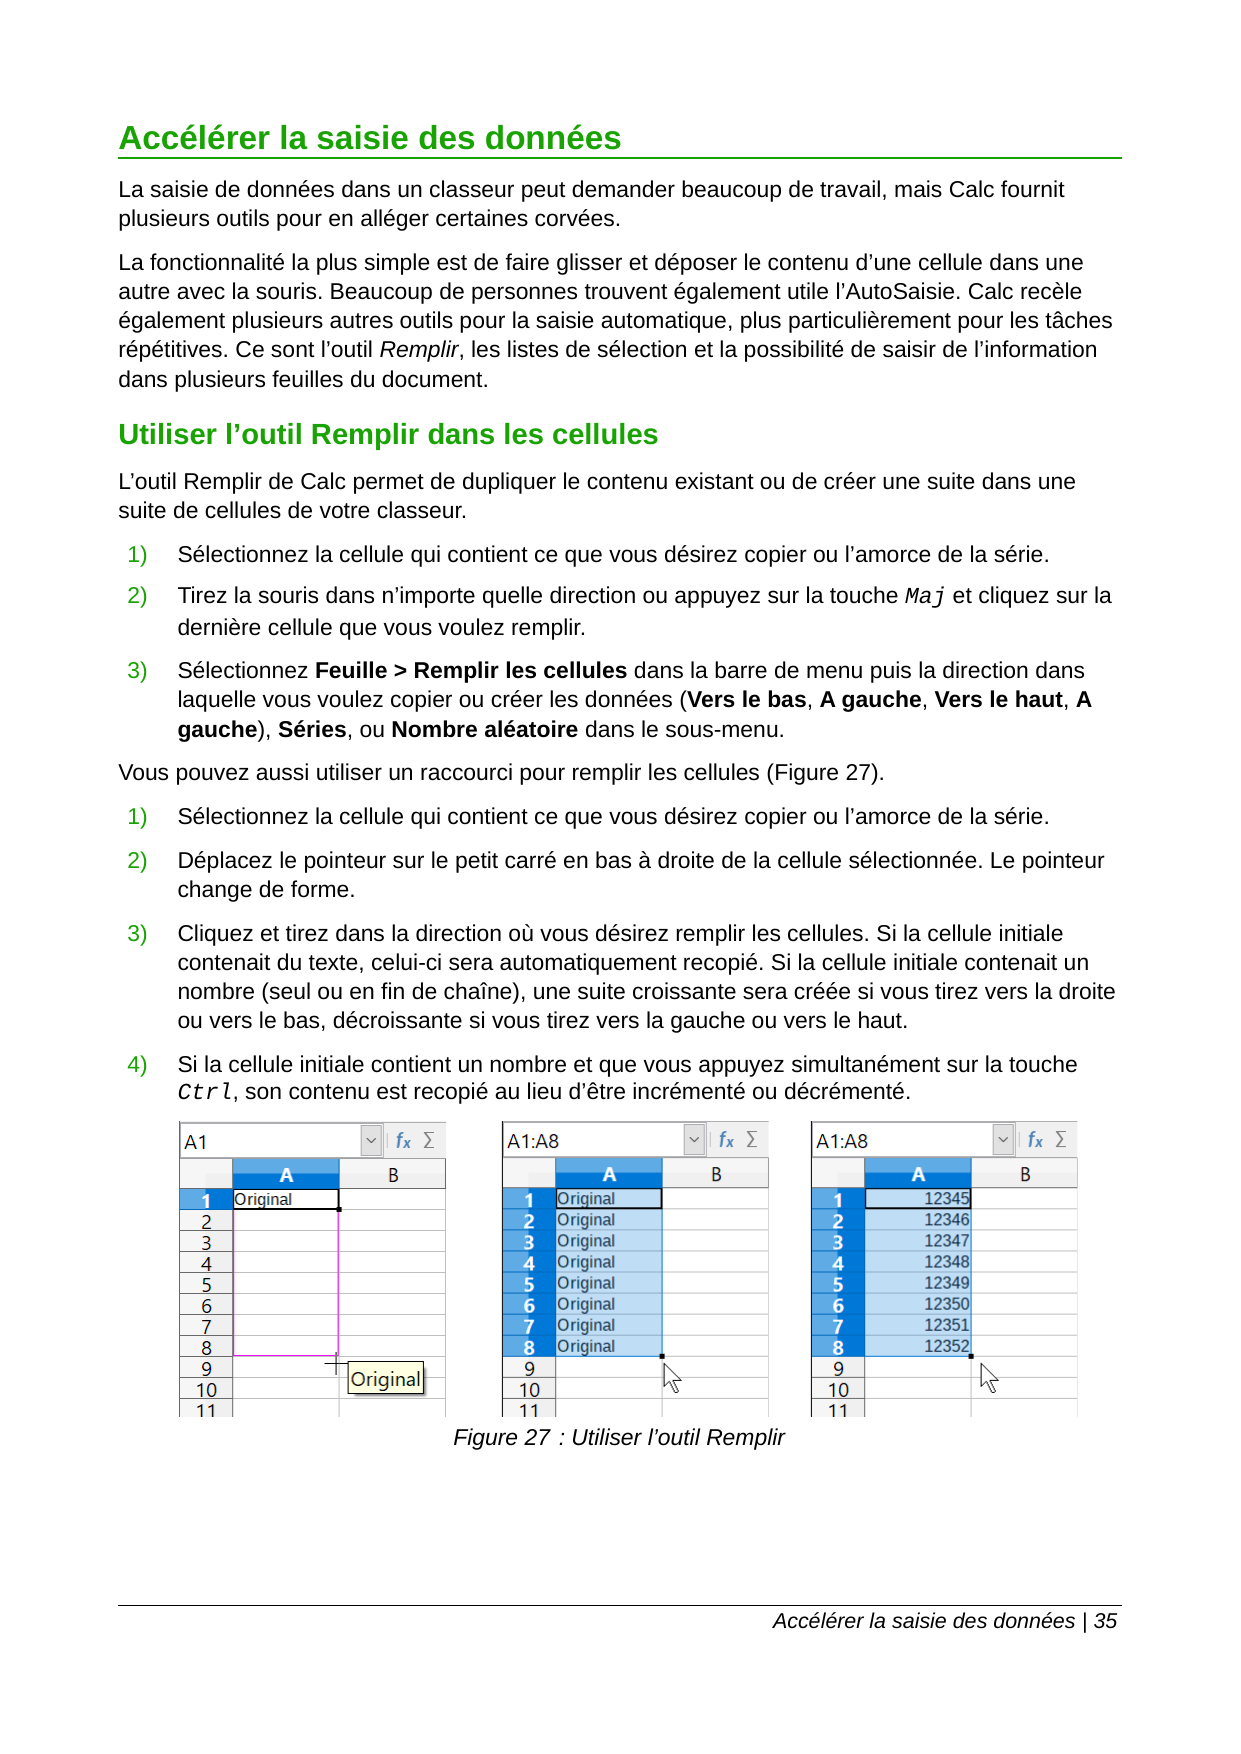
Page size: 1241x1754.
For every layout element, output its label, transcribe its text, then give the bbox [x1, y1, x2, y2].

picture [179, 1121, 447, 1417]
list Cliquez et tirez dans la direction où vous désirez remplir les cellules. Si la cellule initiale contenait du texte, celui-ci sera automatiquement recopié. Si la cellule initiale contenait un nombre (seul ou en fin de chaîne), une suite croissante sera créée si vous tirez vers la droite ou vers le bas, décroissante si vous tirez vers la gauche ou vers le haut. [148, 917, 1122, 1034]
list Sélectionnez la cellule qui contient ce que vous désirez copier ou l’amorce de la série. [148, 800, 1122, 829]
text Vous pouvez aussi utiliser un raccourci pour remplir les cellules (Figure 27). [118, 757, 1122, 786]
list Si la cellule initiale contient un nombre et que vous appuyez simultanément sur la touche Ctrl, son contenu est recopié au lieu d’être incrémenté ou décrémenté. [148, 1048, 1122, 1107]
subtitle Accélérer la saisie des données [118, 118, 1122, 157]
text L’outil Remplir de Calc permet de dupliquer le contenu existant ou de créer une suite dans une suite de cellules de votre classeur. [118, 465, 1122, 523]
text La saisie de données dans un classeur peut demander beaucoup de travail, mais Calc fournit plusieurs outils pour en alléger certaines corvées. [118, 173, 1122, 232]
list Sélectionnez Feuille > Remplir les cellules dans la barre de menu puis la direction dans laquelle vous voulez copier ou créer les données (Vers le bas, A gauche, Vers le haut, A gauche), Séries, ou Nombre aléatoire dans le sous-menu. [148, 654, 1122, 742]
subtitle Utiliser l’outil Remplir dans les cellules [118, 421, 1122, 450]
list Déplacez le pointeur sur le petit carré en bas à droite de la cellule sélectionnée. Le pointeur change de forme. [148, 844, 1122, 902]
picture [810, 1121, 1078, 1417]
list Sélectionnez la cellule qui contient ce que vous désirez copier ou l’amorce de la série. [148, 538, 1122, 567]
picture [501, 1121, 769, 1417]
text La fonctionnalité la plus simple est de faire glisser et déposer le contenu d’une cellule dans une autre avec la souris. Beaucoup de personnes trouvent également utile l’AutoSaisie. Calc recèle également plusieurs autres outils pour la saisie automatique, plus particulièrement pour les tâches répétitives. Ce sont l’outil Remplir, les listes de sélection et la possibilité de saisir de l’information dans plusieurs feuilles du document. [118, 246, 1122, 392]
list Tirez la souris dans n’importe quelle direction ou appuyez sur la touche Maj et cliquez sur la dernière cellule que vous voulez remplir. [148, 582, 1122, 640]
text Figure 27 : Utiliser l’outil Remplir [118, 1422, 1122, 1451]
